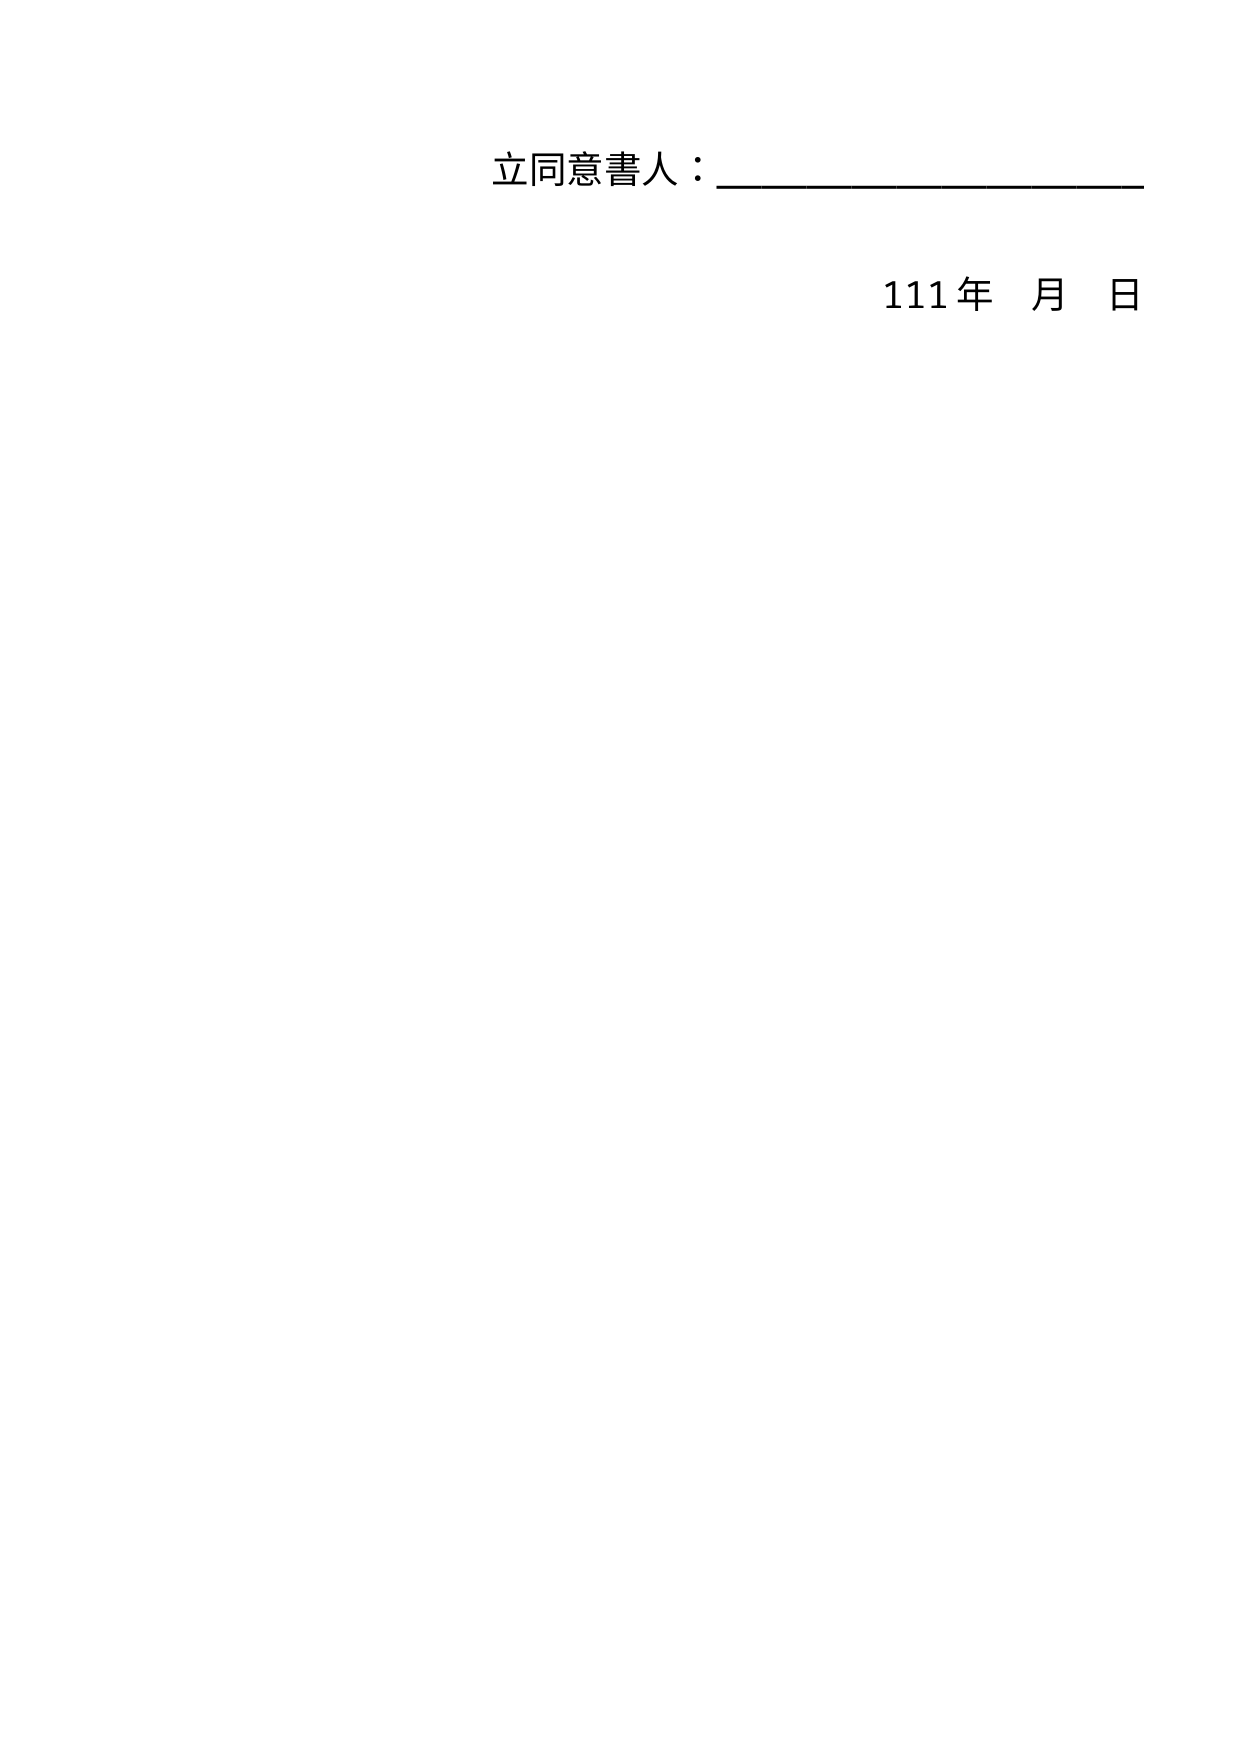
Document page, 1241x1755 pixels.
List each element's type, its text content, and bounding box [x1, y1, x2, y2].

text 立同意書人：___________________ [131, 126, 1144, 188]
text 111年 月 日 [131, 251, 1144, 313]
